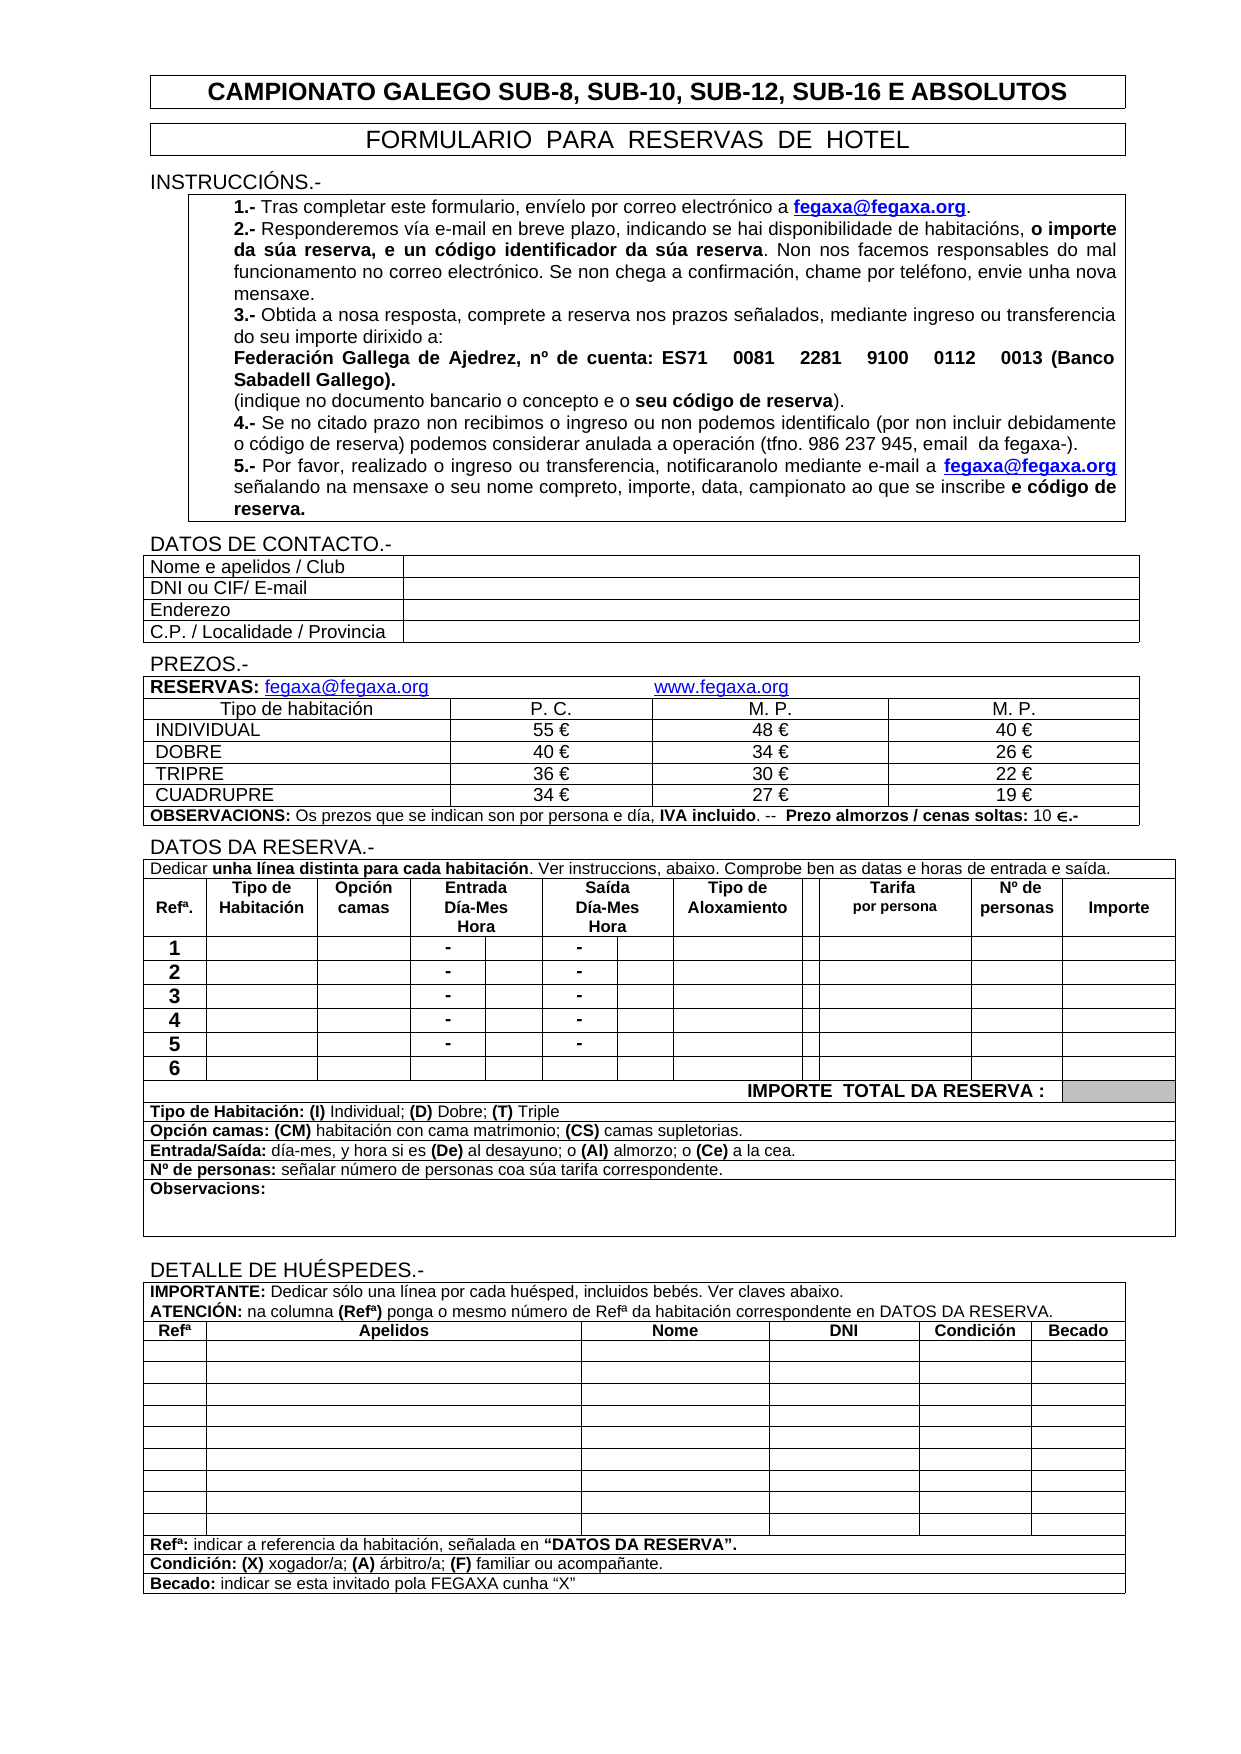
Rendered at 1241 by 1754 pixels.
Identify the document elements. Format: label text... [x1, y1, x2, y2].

table_cell Refª. [144, 879, 206, 936]
table_cell 5 [144, 1033, 206, 1056]
table_cell Refª [144, 1322, 206, 1340]
table_cell [1063, 985, 1175, 1008]
table_cell TRIPRE [144, 764, 450, 784]
table_cell [582, 1427, 769, 1448]
table_cell [920, 1362, 1031, 1383]
table_cell [920, 1341, 1031, 1361]
table_cell [618, 985, 673, 1008]
table_header Dedicar unha línea distinta para cada habitación. Ver instruccions, abaixo. Comprobe ben as datas e horas de entrada e saída. [144, 860, 1175, 878]
table_cell [404, 578, 1139, 599]
table_cell Nº de personas: señalar número de personas coa súa tarifa correspondente. [144, 1161, 1175, 1179]
table_cell [618, 1057, 673, 1080]
table_cell [486, 985, 542, 1008]
table_cell Becado [1032, 1322, 1125, 1340]
table_cell [486, 1033, 542, 1056]
table_cell [803, 961, 819, 984]
table_cell [972, 1057, 1062, 1080]
table_cell 40 € [451, 742, 652, 762]
table_cell [1063, 1081, 1175, 1102]
table_header Nome e apelidos / Club [144, 556, 403, 577]
table_cell [318, 1057, 410, 1080]
table_cell [207, 1057, 317, 1080]
table_cell 27 € [653, 785, 888, 806]
table_cell [144, 1514, 206, 1535]
table_cell Observacions: [144, 1180, 1175, 1236]
text PREZOS.- [150, 652, 1125, 676]
table_cell [1063, 1033, 1175, 1056]
table_cell 30 € [653, 764, 888, 784]
table_cell [207, 1341, 581, 1361]
table_cell [972, 961, 1062, 984]
table_cell [318, 1009, 410, 1032]
table_cell [920, 1449, 1031, 1470]
table_cell 1 [144, 937, 206, 960]
table_cell [144, 1492, 206, 1513]
table_cell [770, 1362, 919, 1383]
table_cell - [411, 985, 485, 1008]
title CAMPIONATO GALEGO SUB-8, SUB-10, SUB-12, SUB-16 E ABSOLUTOS [151, 76, 1125, 108]
table_cell [803, 1009, 819, 1032]
table_cell [820, 985, 971, 1008]
table_cell [404, 600, 1139, 620]
table_cell P. C. [451, 699, 652, 719]
table_cell [920, 1384, 1031, 1405]
table_cell [618, 937, 673, 960]
table_cell [803, 879, 819, 936]
table_cell INDIVIDUAL [144, 720, 450, 741]
table_cell [582, 1341, 769, 1361]
text INSTRUCCIÓNS.- [150, 170, 1125, 194]
table_cell [582, 1406, 769, 1426]
table_cell 26 € [889, 742, 1139, 762]
table_cell [972, 1033, 1062, 1056]
table_cell DNI ou CIF/ E-mail [144, 578, 403, 599]
table_cell [920, 1427, 1031, 1448]
table_cell [820, 961, 971, 984]
table_cell [920, 1492, 1031, 1513]
table_cell [803, 937, 819, 960]
table_cell M. P. [889, 699, 1139, 719]
table_cell [144, 1471, 206, 1491]
table_cell Tarifa por persona [820, 879, 971, 936]
table_cell [770, 1449, 919, 1470]
table_cell [318, 937, 410, 960]
table_cell DNI [770, 1322, 919, 1340]
table_cell [618, 1009, 673, 1032]
table_cell [207, 1427, 581, 1448]
table_cell [582, 1514, 769, 1535]
table_cell 48 € [653, 720, 888, 741]
table_cell [1063, 1009, 1175, 1032]
text Federación Gallega de Ajedrez, nº de cuenta: ES71 0081 2281 9100 0112 0013 (Banco Sabadell Gallego). [189, 345, 1125, 388]
table_cell - [411, 1033, 485, 1056]
table_cell Opción camas [318, 879, 410, 936]
table_cell [1032, 1427, 1125, 1448]
table_cell Tipo de Aloxamiento [674, 879, 802, 936]
table_cell [1032, 1471, 1125, 1491]
table_cell - [411, 961, 485, 984]
table_cell Importe [1063, 879, 1175, 936]
table_cell Tipo de Habitación [207, 879, 317, 936]
table_cell [972, 1009, 1062, 1032]
table_cell [411, 1057, 485, 1080]
table_cell [144, 1406, 206, 1426]
table_cell [820, 1009, 971, 1032]
table_cell [486, 961, 542, 984]
table_cell - [543, 937, 617, 960]
table_cell Nº de personas [972, 879, 1062, 936]
table_cell - [411, 937, 485, 960]
table_header [404, 556, 1139, 577]
table_cell [820, 1033, 971, 1056]
table_cell 40 € [889, 720, 1139, 741]
table_cell Refª: indicar a referencia da habitación, señalada en “DATOS DA RESERVA”. [144, 1536, 1125, 1554]
table_cell [770, 1492, 919, 1513]
subtitle FORMULARIO PARA RESERVAS DE HOTEL [151, 124, 1125, 155]
table_cell [1032, 1341, 1125, 1361]
table_cell [207, 937, 317, 960]
table_cell [803, 985, 819, 1008]
table_cell DOBRE [144, 742, 450, 762]
table_cell Enderezo [144, 600, 403, 620]
table_cell CUADRUPRE [144, 785, 450, 806]
table_cell Tipo de habitación [144, 699, 450, 719]
table_cell [803, 1033, 819, 1056]
table_cell [207, 961, 317, 984]
table_cell [543, 1057, 617, 1080]
text DATOS DA RESERVA.- [150, 835, 1125, 859]
table_cell [207, 1009, 317, 1032]
table_cell 34 € [653, 742, 888, 762]
text 5.- Por favor, realizado o ingreso ou transferencia, notificaranolo mediante e-mail a fegaxa@fegaxa.org señalando na mensaxe o seu nome compreto, importe, data, campionato ao que se inscribe e código de reserva. [189, 453, 1125, 521]
table_cell [144, 1384, 206, 1405]
table_cell - [543, 1009, 617, 1032]
table_cell Entrada/Saída: día-mes, y hora si es (De) al desayuno; o (Al) almorzo; o (Ce) a la cea. [144, 1141, 1175, 1159]
table_cell 22 € [889, 764, 1139, 784]
table_cell [582, 1471, 769, 1491]
table_cell [207, 985, 317, 1008]
table_cell Condición: (X) xogador/a; (A) árbitro/a; (F) familiar ou acompañante. [144, 1555, 1125, 1573]
table_cell [582, 1449, 769, 1470]
table_cell [207, 1449, 581, 1470]
table_cell - [543, 985, 617, 1008]
table_cell M. P. [653, 699, 888, 719]
table_cell [920, 1406, 1031, 1426]
table_cell [618, 1033, 673, 1056]
table_cell [1063, 937, 1175, 960]
table_cell [144, 1362, 206, 1383]
table_cell [972, 985, 1062, 1008]
table_cell [486, 1057, 542, 1080]
text 4.- Se no citado prazo non recibimos o ingreso ou non podemos identificalo (por non incluir debidamente o código de reserva) podemos considerar anulada a operación (tfno. 986 237 945, email da fegaxa-). [189, 409, 1125, 453]
text 3.- Obtida a nosa resposta, comprete a reserva nos prazos señalados, mediante ingreso ou transferencia do seu importe dirixido a: [189, 302, 1125, 345]
table_cell [144, 1449, 206, 1470]
table_cell 55 € [451, 720, 652, 741]
table_cell IMPORTE TOTAL DA RESERVA : [144, 1081, 1062, 1102]
table_cell C.P. / Localidade / Provincia [144, 621, 403, 642]
table_cell [1063, 961, 1175, 984]
table_cell [674, 1057, 802, 1080]
table_cell [770, 1427, 919, 1448]
table_cell 36 € [451, 764, 652, 784]
table_cell [404, 621, 1139, 642]
table_cell - [411, 1009, 485, 1032]
table_cell [318, 985, 410, 1008]
table_cell [486, 1009, 542, 1032]
table_cell [1032, 1362, 1125, 1383]
table_cell [674, 985, 802, 1008]
table_cell [207, 1362, 581, 1383]
table_cell 3 [144, 985, 206, 1008]
table_cell [207, 1033, 317, 1056]
table_cell 19 € [889, 785, 1139, 806]
table_cell [770, 1406, 919, 1426]
table_cell [1032, 1514, 1125, 1535]
table_cell [1032, 1492, 1125, 1513]
table_cell [820, 937, 971, 960]
table_cell Becado: indicar se esta invitado pola FEGAXA cunha “X” [144, 1574, 1125, 1593]
table_cell Saída Día-Mes Hora [543, 879, 673, 936]
table_cell [770, 1514, 919, 1535]
table_cell [207, 1406, 581, 1426]
text (indique no documento bancario o concepto e o seu código de reserva). [189, 388, 1125, 409]
table_cell [207, 1514, 581, 1535]
table_cell [144, 1341, 206, 1361]
table_cell [674, 1033, 802, 1056]
table_cell [582, 1384, 769, 1405]
table_header RESERVAS: fegaxa@fegaxa.org www.fegaxa.org [144, 677, 1139, 697]
text 2.- Responderemos vía e-mail en breve plazo, indicando se hai disponibilidade de habitacións, o importe da súa reserva, e un código identificador da súa reserva. Non nos facemos responsables do mal funcionamento no correo electrónico. Se non chega a confirmación, chame por teléfono, envie unha nova mensaxe. [189, 215, 1125, 302]
table_cell [1032, 1384, 1125, 1405]
table_cell [770, 1471, 919, 1491]
table_cell [674, 961, 802, 984]
table_cell [770, 1341, 919, 1361]
table_cell [674, 937, 802, 960]
table_cell [674, 1009, 802, 1032]
table_cell [1063, 1057, 1175, 1080]
table_cell [920, 1471, 1031, 1491]
table_cell 4 [144, 1009, 206, 1032]
table_cell [582, 1492, 769, 1513]
table_cell [144, 1427, 206, 1448]
table_header IMPORTANTE: Dedicar sólo una línea por cada huésped, incluidos bebés. Ver claves abaixo. ATENCIÓN: na columna (Refª) ponga o mesmo número de Refª da habitación correspondente en DATOS DA RESERVA. [144, 1283, 1125, 1321]
table_cell [207, 1492, 581, 1513]
table_cell [618, 961, 673, 984]
table_cell [207, 1384, 581, 1405]
table_cell [1032, 1406, 1125, 1426]
table_cell [318, 1033, 410, 1056]
table_cell 2 [144, 961, 206, 984]
table_cell - [543, 961, 617, 984]
table_cell Entrada Día-Mes Hora [411, 879, 542, 936]
table_cell [582, 1362, 769, 1383]
text DATOS DE CONTACTO.- [150, 531, 1125, 555]
table_cell [486, 937, 542, 960]
text 1.- Tras completar este formulario, envíelo por correo electrónico a fegaxa@fegaxa.org. [189, 195, 1125, 215]
table_cell [207, 1471, 581, 1491]
table_cell [820, 1057, 971, 1080]
table_cell Nome [582, 1322, 769, 1340]
table_cell [803, 1057, 819, 1080]
table_cell OBSERVACIONS: Os prezos que se indican son por persona e día, IVA incluido. -- Prezo almorzos / cenas soltas: 10 Î.- [144, 807, 1139, 825]
table_cell [920, 1514, 1031, 1535]
table_cell - [543, 1033, 617, 1056]
table_cell [318, 961, 410, 984]
table_cell Apelidos [207, 1322, 581, 1340]
table_cell [1032, 1449, 1125, 1470]
table_cell 34 € [451, 785, 652, 806]
table_cell Opción camas: (CM) habitación con cama matrimonio; (CS) camas supletorias. [144, 1122, 1175, 1140]
table_cell 6 [144, 1057, 206, 1080]
table_cell Condición [920, 1322, 1031, 1340]
table_cell [972, 937, 1062, 960]
table_cell [770, 1384, 919, 1405]
table_cell Tipo de Habitación: (I) Individual; (D) Dobre; (T) Triple [144, 1103, 1175, 1121]
text DETALLE DE HUÉSPEDES.- [150, 1258, 1125, 1282]
